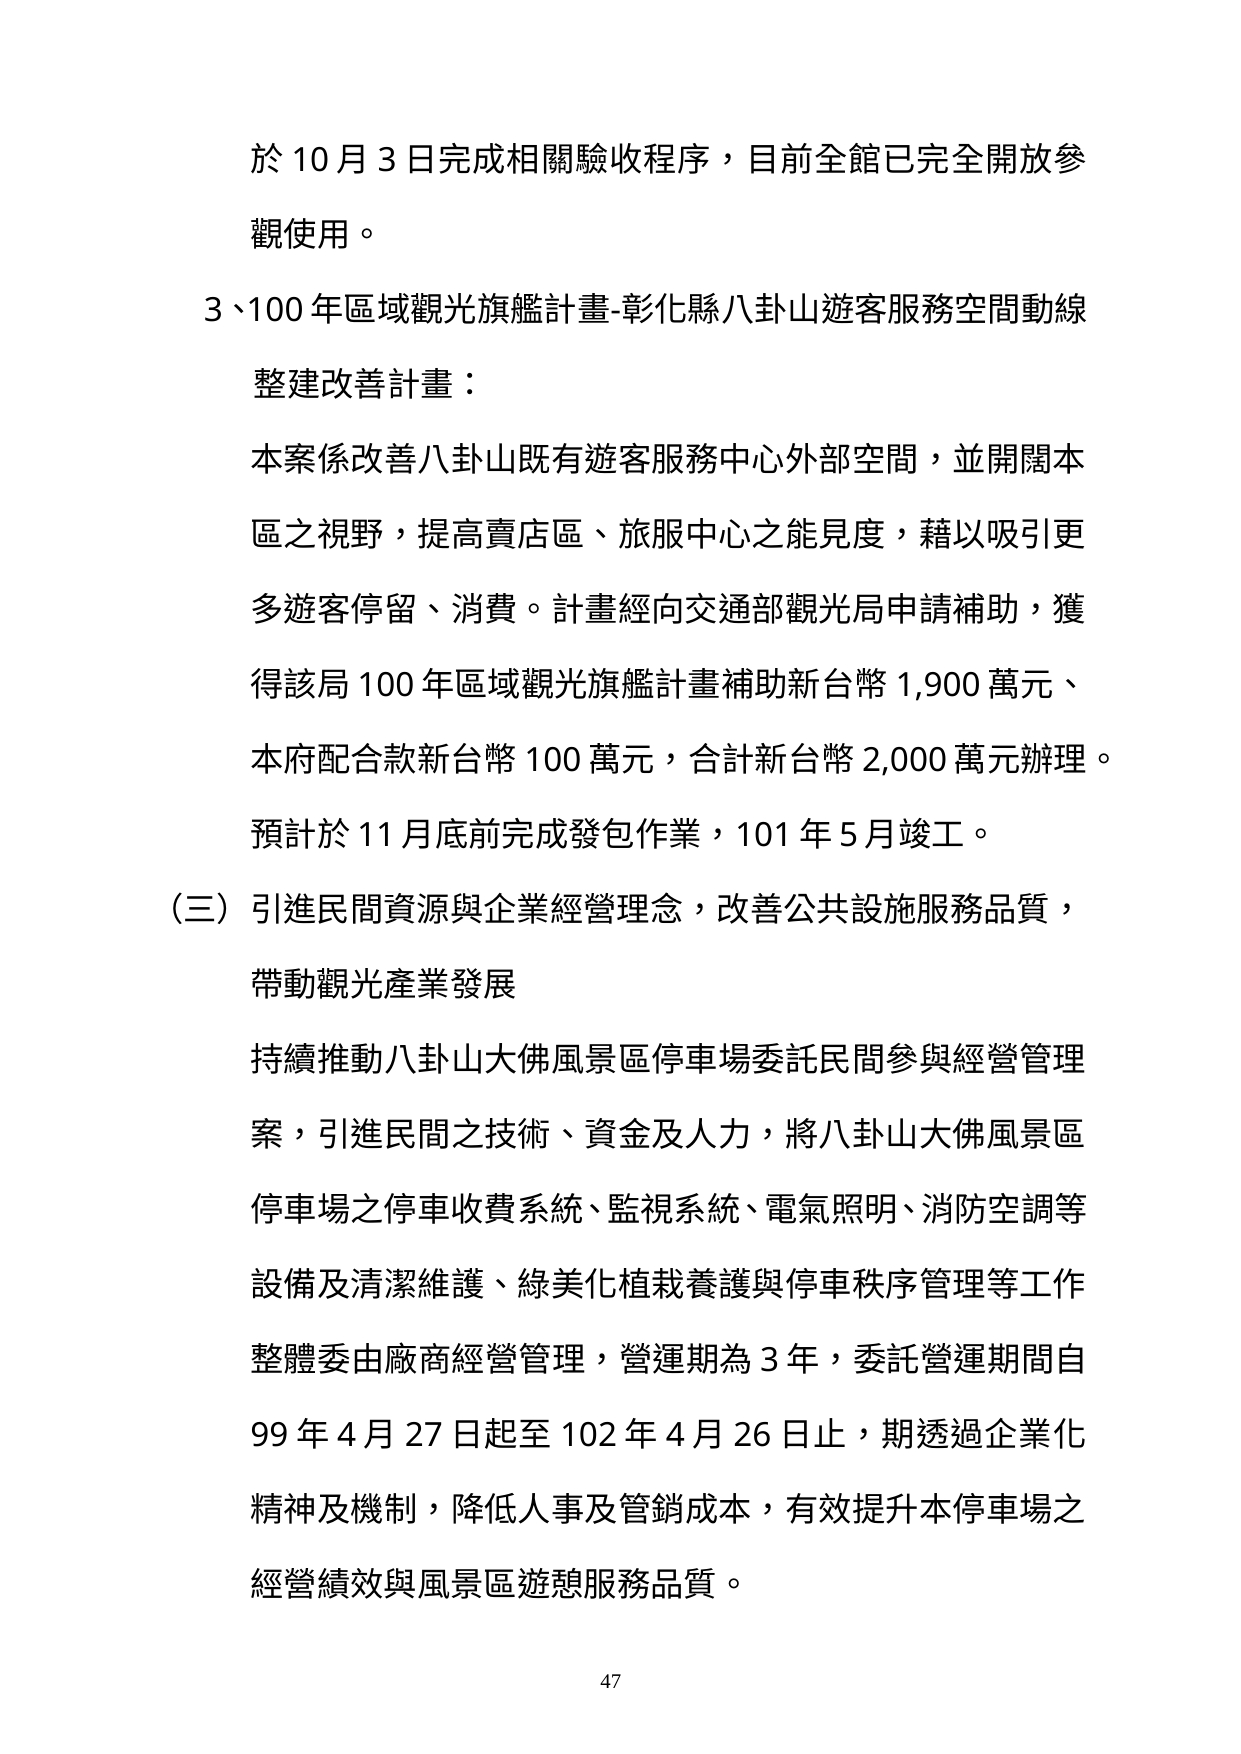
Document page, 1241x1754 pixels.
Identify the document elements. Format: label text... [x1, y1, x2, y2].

text 3、100年區域觀光旗艦計畫-彰化縣八卦山遊客服務空間動線整建改善計畫： [203, 270, 1087, 420]
text 本案係改善八卦山既有遊客服務中心外部空間，並開闊本區之視野，提高賣店區、旅服中心之能見度，藉以吸引更多遊客停留、消費。計畫經向交通部觀光局申請補助，獲得該局100年區域觀光旗艦計畫補助新台幣1,900萬元、本府配合款新台幣100萬元，合計新台幣2,000萬元辦理。預計於11月底前完成發包作業，101年5月竣工。 [250, 420, 1087, 870]
text （三）引進民間資源與企業經營理念，改善公共設施服務品質，帶動觀光產業發展 [150, 870, 1087, 1020]
text 於10月3日完成相關驗收程序，目前全館已完全開放參觀使用。 [250, 120, 1087, 270]
text 持續推動八卦山大佛風景區停車場委託民間參與經營管理案，引進民間之技術、資金及人力，將八卦山大佛風景區停車場之停車收費系統、監視系統、電氣照明、消防空調等設備及清潔維護、綠美化植栽養護與停車秩序管理等工作，整體委由廠商經營管理，營運期為3年，委託營運期間自99年4月27日起至102年4月26日止，期透過企業化精神及機制，降低人事及管銷成本，有效提升本停車場之經營績效與風景區遊憩服務品質。 [250, 1020, 1087, 1620]
